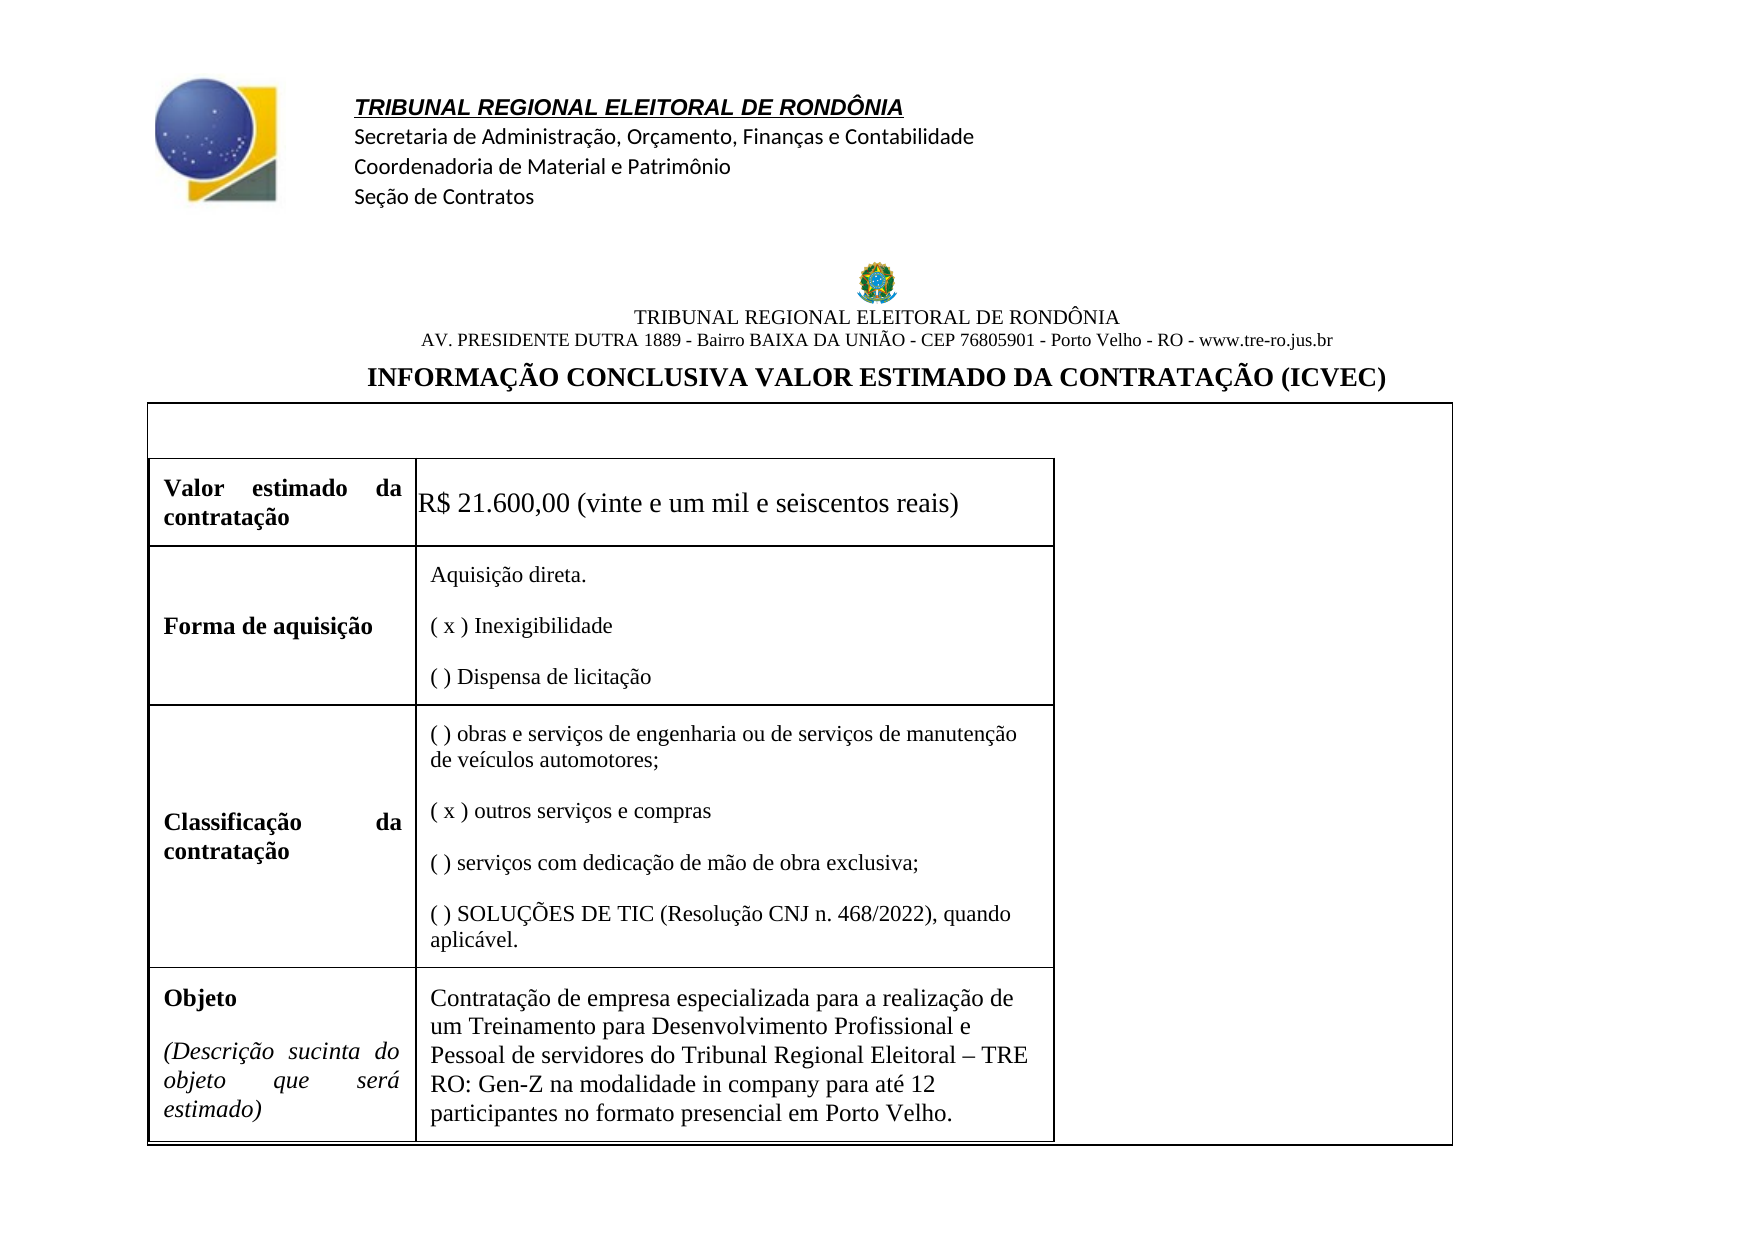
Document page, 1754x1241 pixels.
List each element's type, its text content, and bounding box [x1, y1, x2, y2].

table_header [148, 404, 1452, 1144]
table_cell Contratação de empresa especializada para a realização de um Treinamento para Desenvolvimento Profissional e Pessoal de servidores do Tribunal Regional Eleitoral – TRE RO: Gen-Z na modalidade in company para até 12 participantes no formato presencial em Porto Velho. [417, 968, 1053, 1141]
table_cell Forma de aquisição [150, 547, 415, 704]
table_header Valor estimado da contratação [150, 459, 415, 545]
text INFORMAÇÃO CONCLUSIVA VALOR ESTIMADO DA CONTRATAÇÃO (ICVEC) [148, 361, 1606, 392]
text TRIBUNAL REGIONAL ELEITORAL DE RONDÔNIA [148, 304, 1606, 329]
table_cell Aquisição direta. ( x ) Inexigibilidade ( ) Dispensa de licitação [417, 547, 1053, 704]
table_header R$ 21.600,00 (vinte e um mil e seiscentos reais) [417, 459, 1053, 545]
text AV. PRESIDENTE DUTRA 1889 - Bairro BAIXA DA UNIÃO - CEP 76805901 - Porto Velho - RO - www.tre-ro.jus.br [148, 329, 1606, 350]
table_cell ( ) obras e serviços de engenharia ou de serviços de manutenção de veículos automotores; ( x ) outros serviços e compras ( ) serviços com dedicação de mão de obra exclusiva; ( ) SOLUÇÕES DE TIC (Resolução CNJ n. 468/2022), quando aplicável. [417, 706, 1053, 967]
table_cell Classificação da contratação [150, 706, 415, 967]
table_cell Objeto (Descrição sucinta do objeto que será estimado) [150, 968, 415, 1141]
